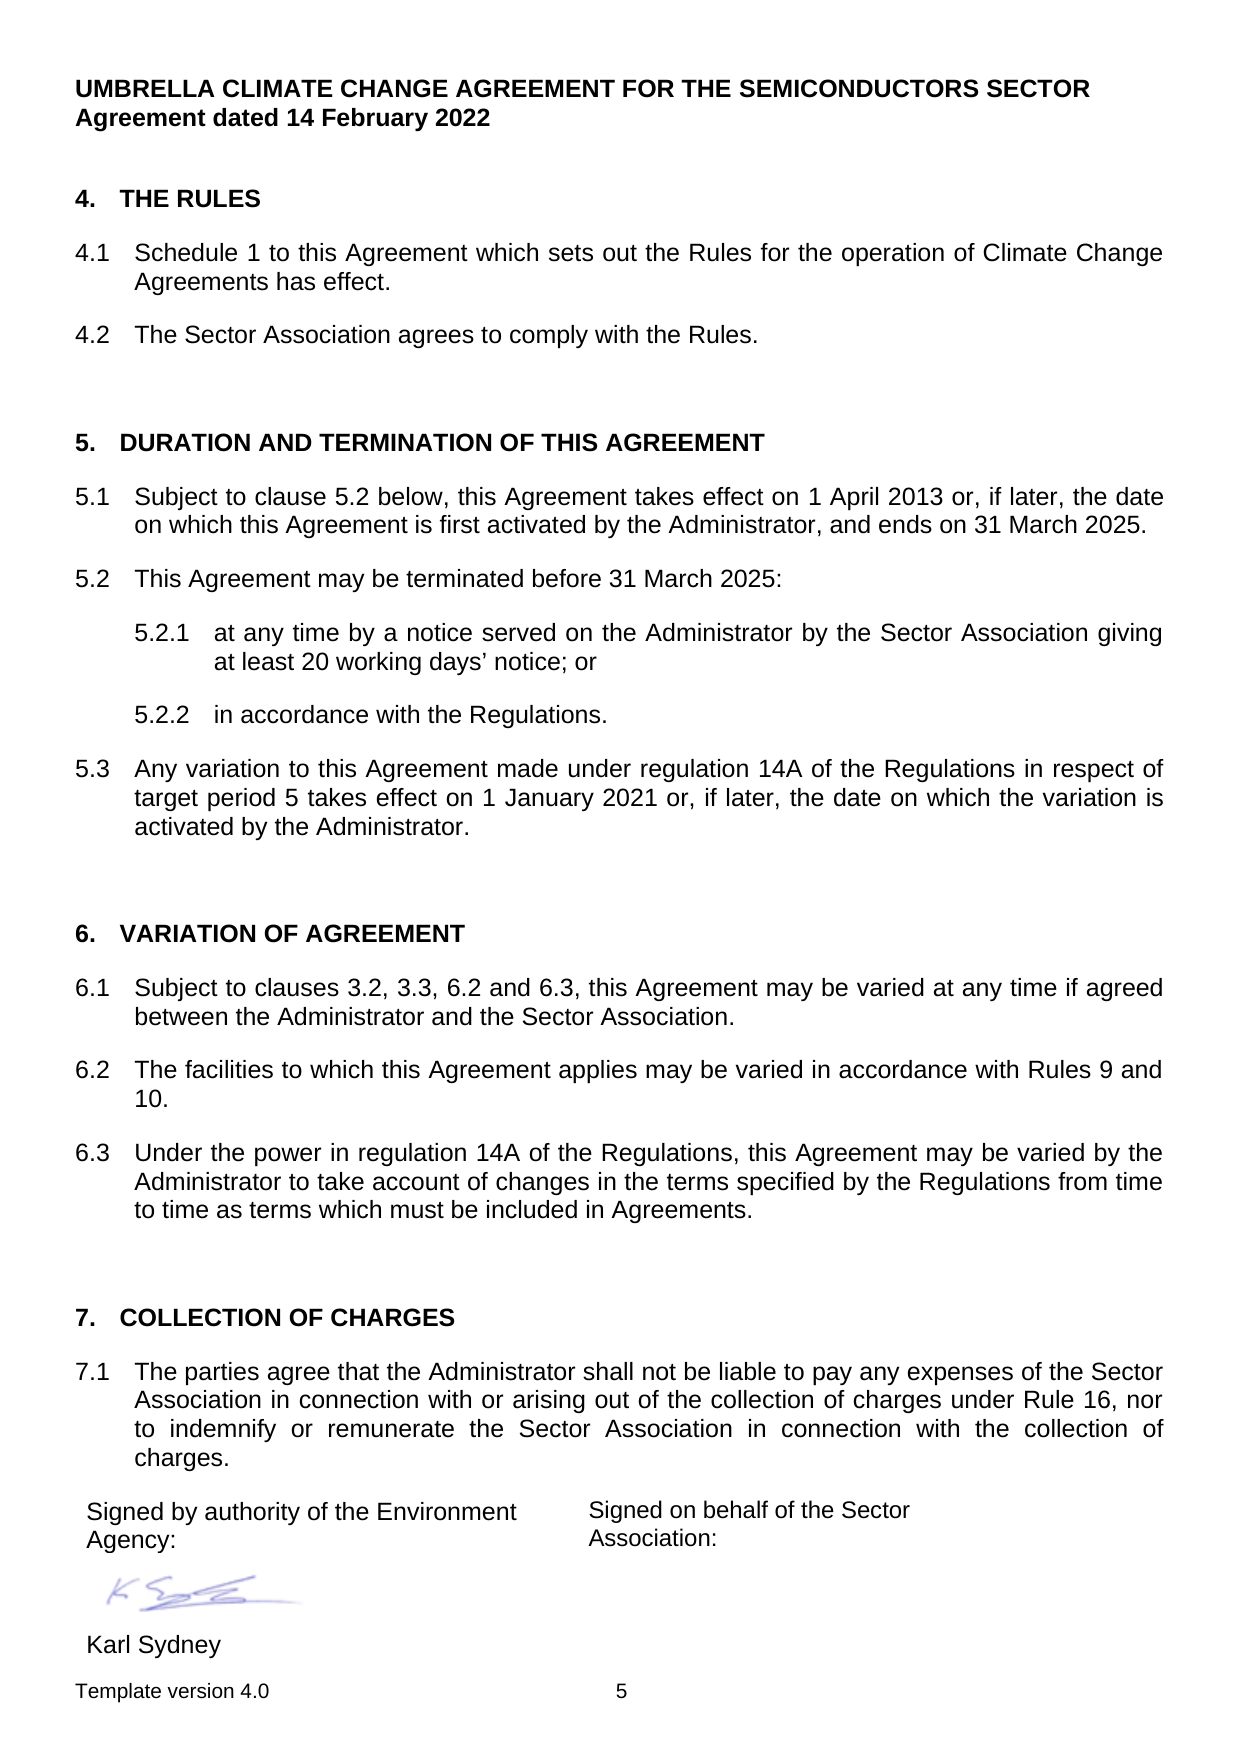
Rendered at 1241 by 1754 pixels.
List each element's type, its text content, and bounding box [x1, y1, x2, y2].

list Under the power in regulation 14A of the Regulations, this Agreement may be varied by the Administrator to take account of changes in the terms specified by the Regulations from time to time as terms which must be included in Agreements. [75, 1138, 1165, 1224]
list DURATION AND TERMINATION OF THIS AGREEMENT [75, 428, 1165, 456]
list Any variation to this Agreement made under regulation 14A of the Regulations in respect of target period 5 takes effect on 1 January 2021 or, if later, the date on which the variation is activated by the Administrator. [75, 754, 1165, 840]
list This Agreement may be terminated before 31 March 2025: [75, 564, 1165, 593]
list at any time by a notice served on the Administrator by the Sector Association giving at least 20 working days’ notice; or [134, 618, 1165, 675]
list Schedule 1 to this Agreement which sets out the Rules for the operation of Climate Change Agreements has effect. [75, 238, 1165, 295]
list COLLECTION OF CHARGES [75, 1303, 1165, 1331]
list VARIATION OF AGREEMENT [75, 919, 1165, 948]
table_header Signed on behalf of the Sector Association: [577, 1496, 1029, 1554]
list The Sector Association agrees to comply with the Rules. [75, 320, 1165, 349]
list Subject to clauses 3.2, 3.3, 6.2 and 6.3, this Agreement may be varied at any time if agreed between the Administrator and the Sector Association. [75, 973, 1165, 1030]
table_header Signed by authority of the Environment Agency: [75, 1496, 577, 1554]
list in accordance with the Regulations. [134, 700, 1165, 729]
list The facilities to which this Agreement applies may be varied in accordance with Rules 9 and 10. [75, 1055, 1165, 1113]
list The parties agree that the Administrator shall not be liable to pay any expenses of the Sector Association in connection with or arising out of the collection of charges under Rule 16, nor to indemnify or remunerate the Sector Association in connection with the collection of charges. [75, 1356, 1165, 1471]
list THE RULES [75, 184, 1165, 213]
list Subject to clause 5.2 below, this Agreement takes effect on 1 April 2013 or, if later, the date on which this Agreement is first activated by the Administrator, and ends on 31 March 2025. [75, 481, 1165, 539]
table_cell [577, 1554, 1029, 1659]
table_cell Karl Sydney [75, 1554, 577, 1659]
